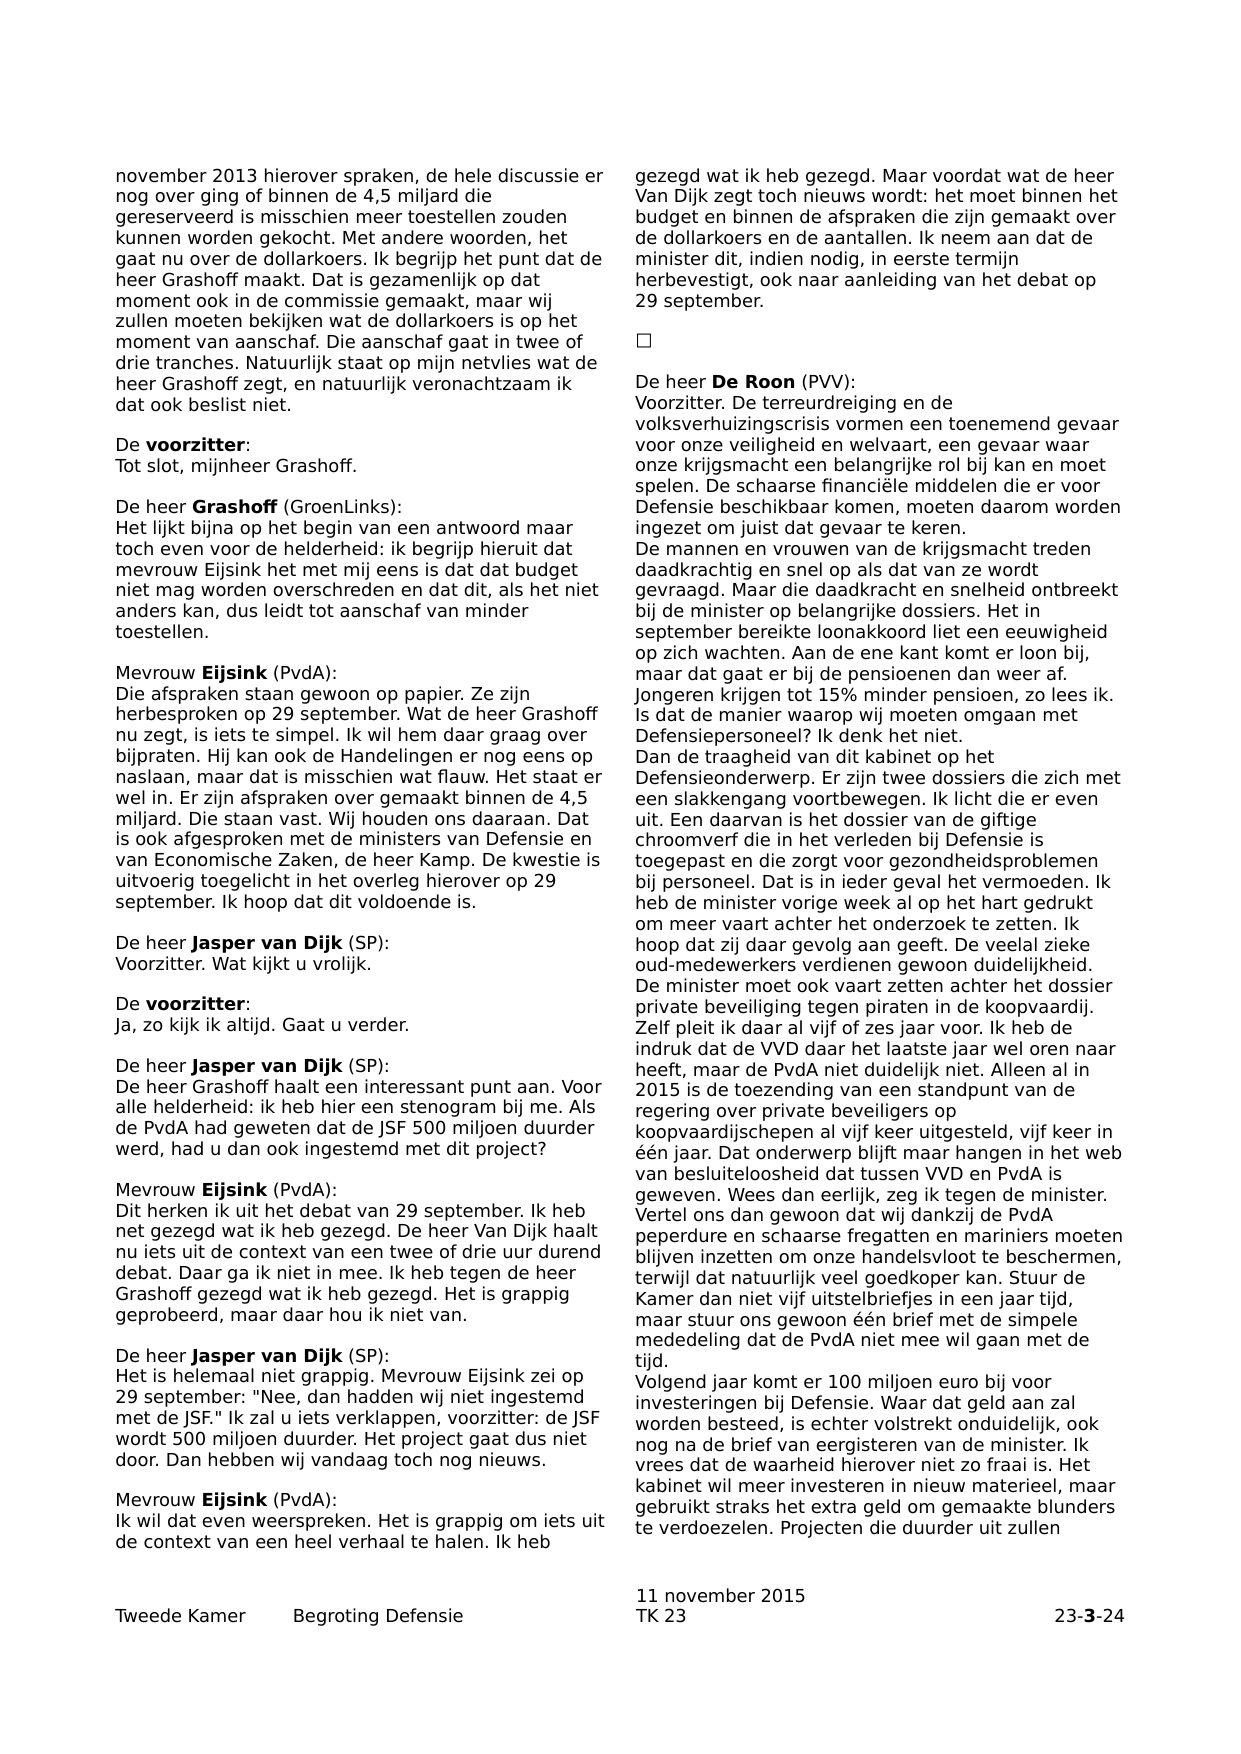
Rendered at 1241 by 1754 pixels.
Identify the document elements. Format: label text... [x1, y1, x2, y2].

text De mannen en vrouwen van de krijgsmacht treden daadkrachtig en snel op als dat van ze wordt gevraagd. Maar die daadkracht en snelheid ontbreekt bij de minister op belangrijke dossiers. Het in september bereikte loonakkoord liet een eeuwigheid op zich wachten. Aan de ene kant komt er loon bij, maar dat gaat er bij de pensioenen dan weer af. Jongeren krijgen tot 15% minder pensioen, zo lees ik. Is dat de manier waarop wij moeten omgaan met Defensiepersoneel? Ik denk het niet. [635, 538, 1125, 747]
text De voorzitter: [115, 435, 605, 456]
text De heer Grashoff haalt een interessant punt aan. Voor alle helderheid: ik heb hier een stenogram bij me. Als de PvdA had geweten dat de JSF 500 miljoen duurder werd, had u dan ook ingestemd met dit project? [115, 1076, 605, 1160]
text Die afspraken staan gewoon op papier. Ze zijn herbesproken op 29 september. Wat de heer Grashoff nu zegt, is iets te simpel. Ik wil hem daar graag over bijpraten. Hij kan ook de Handelingen er nog eens op naslaan, maar dat is misschien wat flauw. Het staat er wel in. Er zijn afspraken over gemaakt binnen de 4,5 miljard. Die staan vast. Wij houden ons daaraan. Dat is ook afgesproken met de ministers van Defensie en van Economische Zaken, de heer Kamp. De kwestie is uitvoerig toegelicht in het overleg hierover op 29 september. Ik hoop dat dit voldoende is. [115, 683, 605, 912]
text november 2013 hierover spraken, de hele discussie er nog over ging of binnen de 4,5 miljard die gereserveerd is misschien meer toestellen zouden kunnen worden gekocht. Met andere woorden, het gaat nu over de dollarkoers. Ik begrijp het punt dat de heer Grashoff maakt. Dat is gezamenlijk op dat moment ook in de commissie gemaakt, maar wij zullen moeten bekijken wat de dollarkoers is op het moment van aanschaf. Die aanschaf gaat in twee of drie tranches. Natuurlijk staat op mijn netvlies wat de heer Grashoff zegt, en natuurlijk veronachtzaam ik dat ook beslist niet. [115, 165, 605, 415]
text Mevrouw Eijsink (PvdA): [115, 663, 605, 683]
text Mevrouw Eijsink (PvdA): [115, 1180, 605, 1200]
text ⬜ [635, 331, 1125, 352]
text De minister moet ook vaart zetten achter het dossier private beveiliging tegen piraten in de koopvaardij. Zelf pleit ik daar al vijf of zes jaar voor. Ik heb de indruk dat de VVD daar het laatste jaar wel oren naar heeft, maar de PvdA niet duidelijk niet. Alleen al in 2015 is de toezending van een standpunt van de regering over private beveiligers op koopvaardijschepen al vijf keer uitgesteld, vijf keer in één jaar. Dat onderwerp blijft maar hangen in het web van besluiteloosheid dat tussen VVD en PvdA is geweven. Wees dan eerlijk, zeg ik tegen de minister. Vertel ons dan gewoon dat wij dankzij de PvdA peperdure en schaarse fregatten en mariniers moeten blijven inzetten om onze handelsvloot te beschermen, terwijl dat natuurlijk veel goedkoper kan. Stuur de Kamer dan niet vijf uitstelbriefjes in een jaar tijd, maar stuur ons gewoon één brief met de simpele mededeling dat de PvdA niet mee wil gaan met de tijd. [635, 976, 1125, 1372]
text Dan de traagheid van dit kabinet op het Defensieonderwerp. Er zijn twee dossiers die zich met een slakkengang voortbewegen. Ik licht die er even uit. Een daarvan is het dossier van de giftige chroomverf die in het verleden bij Defensie is toegepast en die zorgt voor gezondheidsproblemen bij personeel. Dat is in ieder geval het vermoeden. Ik heb de minister vorige week al op het hart gedrukt om meer vaart achter het onderzoek te zetten. Ik hoop dat zij daar gevolg aan geeft. De veelal zieke oud-medewerkers verdienen gewoon duidelijkheid. [635, 747, 1125, 976]
text gezegd wat ik heb gezegd. Maar voordat wat de heer Van Dijk zegt toch nieuws wordt: het moet binnen het budget en binnen de afspraken die zijn gemaakt over de dollarkoers en de aantallen. Ik neem aan dat de minister dit, indien nodig, in eerste termijn herbevestigt, ook naar aanleiding van het debat op 29 september. [635, 165, 1125, 311]
text De heer Grashoff (GroenLinks): [115, 497, 605, 518]
text Dit herken ik uit het debat van 29 september. Ik heb net gezegd wat ik heb gezegd. De heer Van Dijk haalt nu iets uit de context van een twee of drie uur durend debat. Daar ga ik niet in mee. Ik heb tegen de heer Grashoff gezegd wat ik heb gezegd. Het is grappig geprobeerd, maar daar hou ik niet van. [115, 1200, 605, 1325]
text De heer De Roon (PVV): [635, 372, 1125, 393]
text De heer Jasper van Dijk (SP): [115, 1345, 605, 1366]
text Ik wil dat even weerspreken. Het is grappig om iets uit de context van een heel verhaal te halen. Ik heb [115, 1511, 605, 1553]
text Het lijkt bijna op het begin van een antwoord maar toch even voor de helderheid: ik begrijp hieruit dat mevrouw Eijsink het met mij eens is dat dat budget niet mag worden overschreden en dat dit, als het niet anders kan, dus leidt tot aanschaf van minder toestellen. [115, 518, 605, 643]
text Voorzitter. Wat kijkt u vrolijk. [115, 953, 605, 974]
text De heer Jasper van Dijk (SP): [115, 932, 605, 953]
text Volgend jaar komt er 100 miljoen euro bij voor investeringen bij Defensie. Waar dat geld aan zal worden besteed, is echter volstrekt onduidelijk, ook nog na de brief van eergisteren van de minister. Ik vrees dat de waarheid hierover niet zo fraai is. Het kabinet wil meer investeren in nieuw materieel, maar gebruikt straks het extra geld om gemaakte blunders te verdoezelen. Projecten die duurder uit zullen [635, 1372, 1125, 1538]
text Ja, zo kijk ik altijd. Gaat u verder. [115, 1015, 605, 1036]
text De voorzitter: [115, 994, 605, 1015]
text De heer Jasper van Dijk (SP): [115, 1056, 605, 1076]
text Tot slot, mijnheer Grashoff. [115, 456, 605, 477]
text Voorzitter. De terreurdreiging en de volksverhuizingscrisis vormen een toenemend gevaar voor onze veiligheid en welvaart, een gevaar waar onze krijgsmacht een belangrijke rol bij kan en moet spelen. De schaarse financiële middelen die er voor Defensie beschikbaar komen, moeten daarom worden ingezet om juist dat gevaar te keren. [635, 393, 1125, 538]
text Het is helemaal niet grappig. Mevrouw Eijsink zei op 29 september: "Nee, dan hadden wij niet ingestemd met de JSF." Ik zal u iets verklappen, voorzitter: de JSF wordt 500 miljoen duurder. Het project gaat dus niet door. Dan hebben wij vandaag toch nog nieuws. [115, 1366, 605, 1470]
text Mevrouw Eijsink (PvdA): [115, 1490, 605, 1511]
